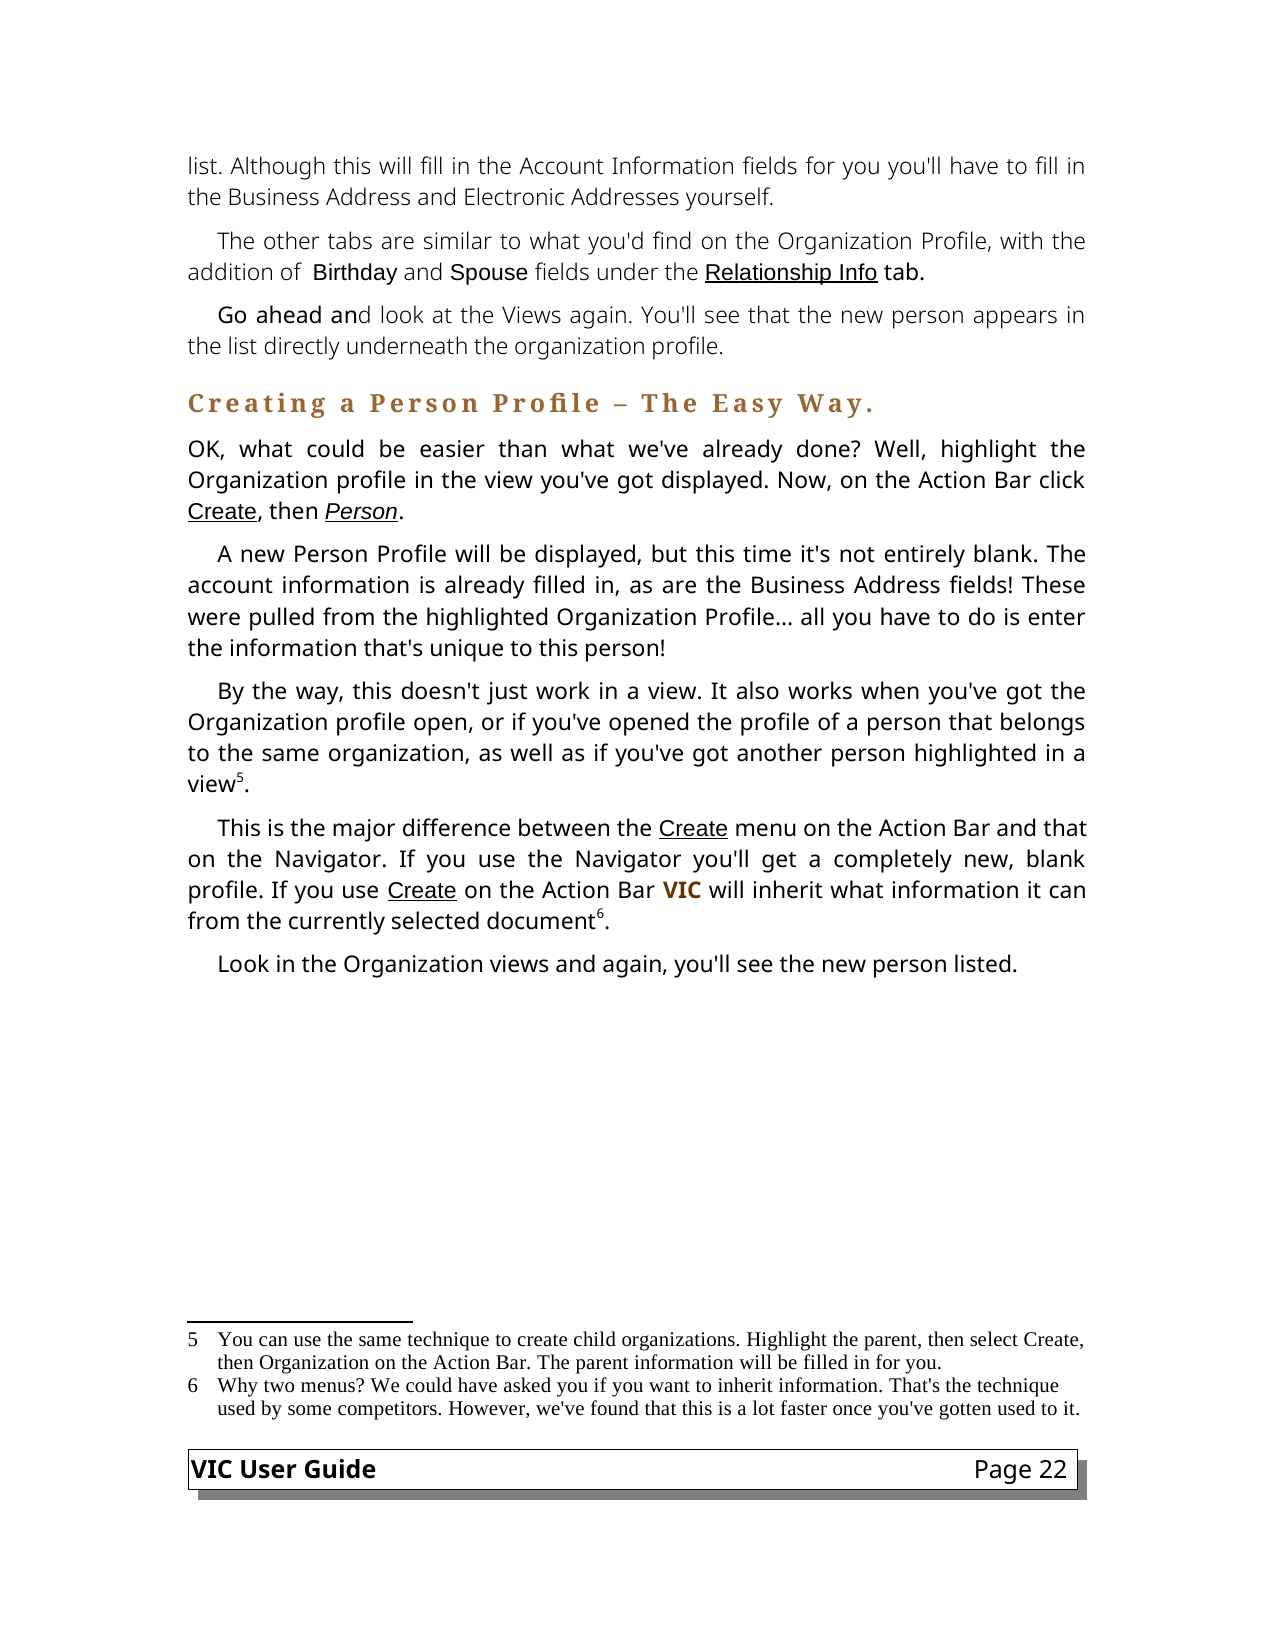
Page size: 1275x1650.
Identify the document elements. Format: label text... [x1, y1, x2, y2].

text list. Although this will fill in the Account Information fields for you you'll have to fill in the Business Address and Electronic Addresses yourself. [187, 150, 1087, 212]
text Look in the Organization views and again, you'll see the new person listed. [187, 948, 1087, 979]
text Go ahead and look at the Views again. You'll see that the new person appears in the list directly underneath the organization profile. [187, 299, 1087, 361]
text A new Person Profile will be displayed, but this time it's not entirely blank. The account information is already filled in, as are the Business Address fields! These were pulled from the highlighted Organization Profile... all you have to do is enter the information that's unique to this person! [187, 538, 1087, 662]
text Why two menus? We could have asked you if you want to inherit information. That's the technique used by some competitors. However, we've found that this is a lot faster once you've gotten used to it. [187, 1374, 1087, 1420]
text By the way, this doesn't just work in a view. It also works when you've got the Organization profile open, or if you've opened the profile of a person that belongs to the same organization, as well as if you've got another person highlighted in a view. [187, 675, 1087, 799]
subtitle Creating a Person Profile – The Easy Way. [187, 386, 1087, 420]
text This is the major difference between the Create menu on the Action Bar and that on the Navigator. If you use the Navigator you'll get a completely new, blank profile. If you use Create on the Action Bar VIC will inherit what information it can from the currently selected document. [187, 812, 1087, 936]
text OK, what could be easier than what we've already done? Well, highlight the Organization profile in the view you've got displayed. Now, on the Action Bar click Create, then Person. [187, 433, 1087, 526]
text You can use the same technique to create child organizations. Highlight the parent, then select Create, then Organization on the Action Bar. The parent information will be filled in for you. [187, 1328, 1087, 1374]
text The other tabs are similar to what you'd find on the Organization Profile, with the addition of Birthday and Spouse fields under the Relationship Info tab. [187, 224, 1087, 287]
